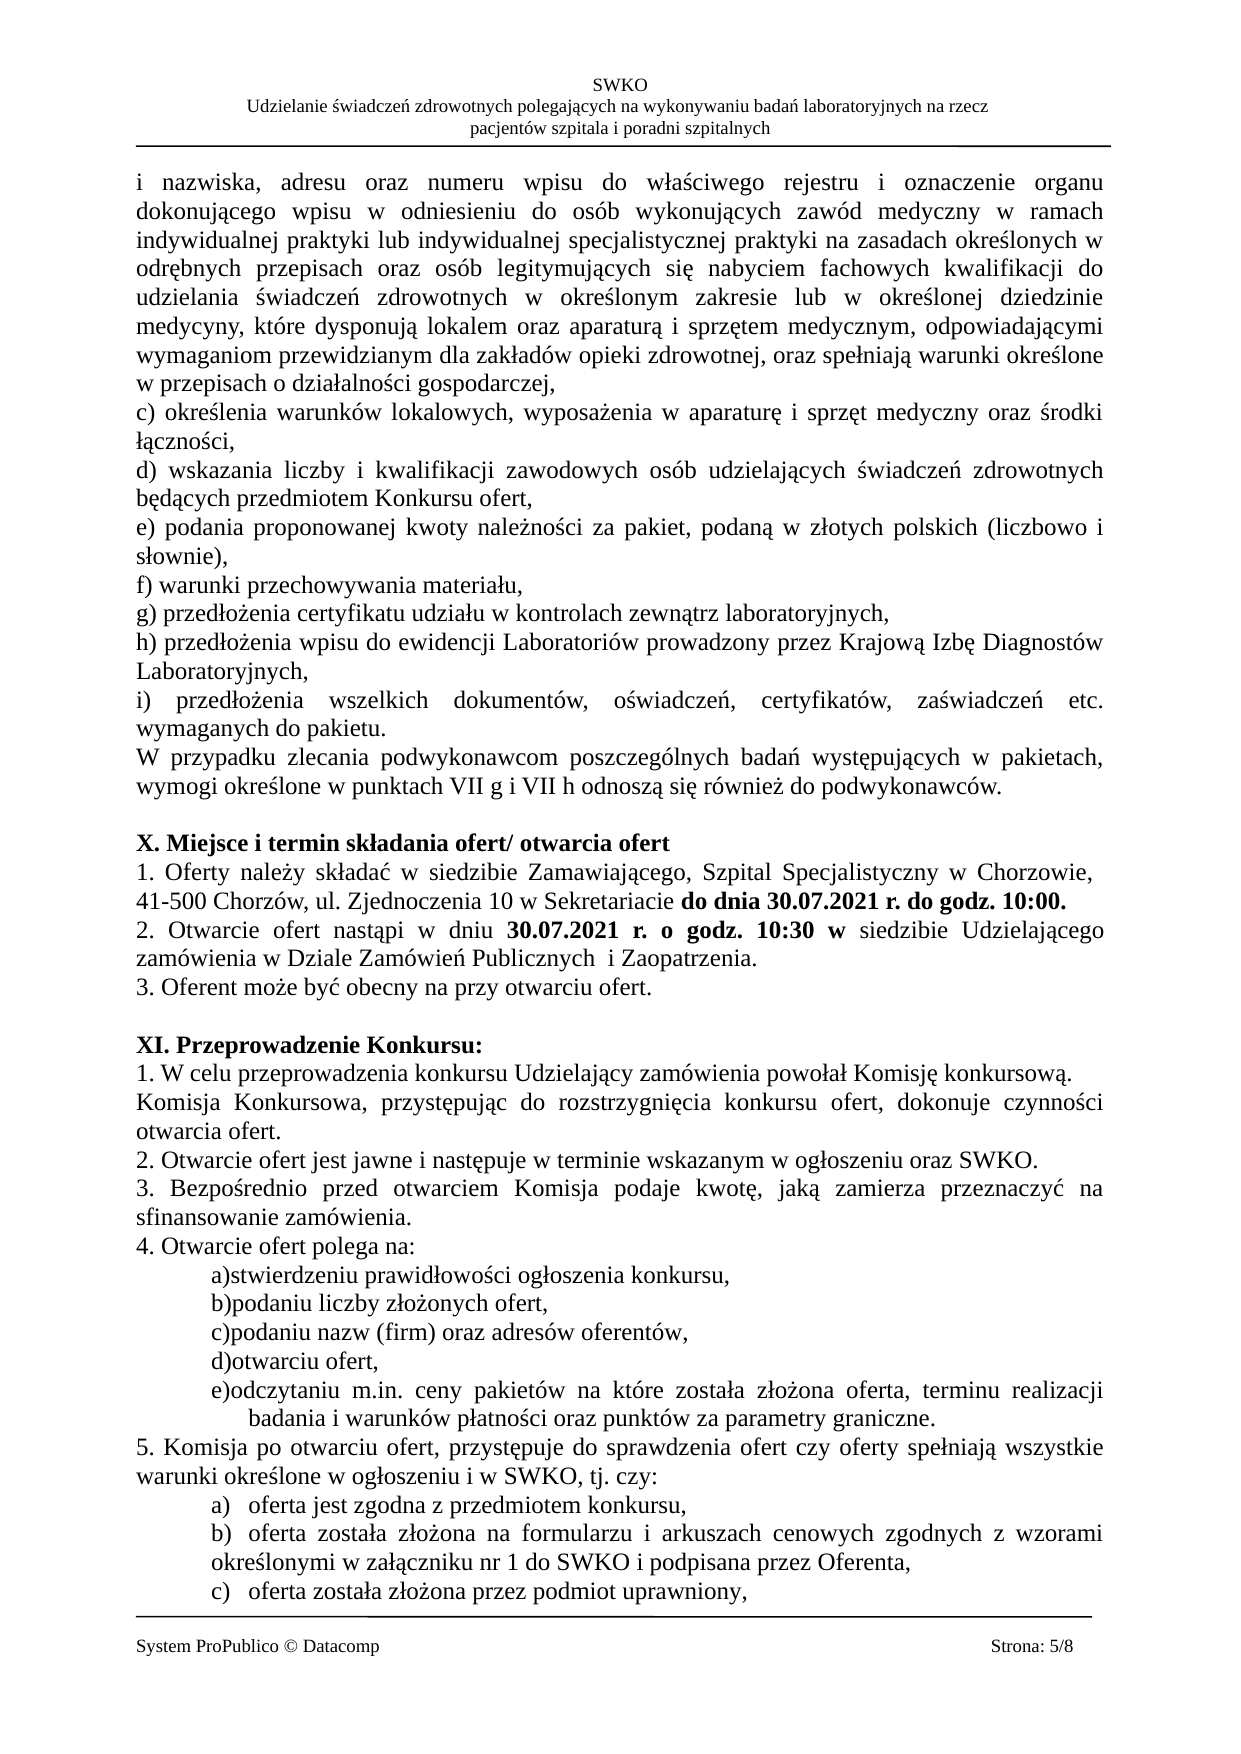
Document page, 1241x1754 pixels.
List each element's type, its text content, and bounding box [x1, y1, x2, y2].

list 5. Komisja po otwarciu ofert, przystępuje do sprawdzenia ofert czy oferty spełniają wszystkie warunki określone w ogłoszeniu i w SWKO, tj. czy: [136, 1432, 1104, 1490]
list podaniu liczby złożonych ofert, [211, 1288, 1104, 1317]
text Komisja Konkursowa, przystępując do rozstrzygnięcia konkursu ofert, dokonuje czynności otwarcia ofert. [136, 1087, 1104, 1145]
list otwarciu ofert, [211, 1346, 1104, 1375]
text W przypadku zlecania podwykonawcom poszczególnych badań występujących w pakietach, wymogi określone w punktach VII g i VII h odnoszą się również do podwykonawców. [136, 742, 1104, 800]
text XI. Przeprowadzenie Konkursu: [136, 1030, 1104, 1058]
text 3. Oferent może być obecny na przy otwarciu ofert. [136, 972, 1104, 1001]
text i nazwiska, adresu oraz numeru wpisu do właściwego rejestru i oznaczenie organu dokonującego wpisu w odniesieniu do osób wykonujących zawód medyczny w ramach indywidualnej praktyki lub indywidualnej specjalistycznej praktyki na zasadach określonych w odrębnych przepisach oraz osób legitymujących się nabyciem fachowych kwalifikacji do udzielania świadczeń zdrowotnych w określonym zakresie lub w określonej dziedzinie medycyny, które dysponują lokalem oraz aparaturą i sprzętem medycznym, odpowiadającymi wymaganiom przewidzianym dla zakładów opieki zdrowotnej, oraz spełniają warunki określone w przepisach o działalności gospodarczej, [136, 167, 1104, 397]
text 1. W celu przeprowadzenia konkursu Udzielający zamówienia powołał Komisję konkursową. [136, 1058, 1104, 1087]
list stwierdzeniu prawidłowości ogłoszenia konkursu, [211, 1260, 1104, 1288]
text e) podania proponowanej kwoty należności za pakiet, podaną w złotych polskich (liczbowo i słownie), [136, 512, 1104, 570]
text g) przedłożenia certyfikatu udziału w kontrolach zewnątrz laboratoryjnych, [136, 598, 1104, 627]
list c) oferta została złożona przez podmiot uprawniony, [211, 1576, 1104, 1605]
list b) oferta została złożona na formularzu i arkuszach cenowych zgodnych z wzorami określonymi w załączniku nr 1 do SWKO i podpisana przez Oferenta, [211, 1518, 1104, 1576]
list a) oferta jest zgodna z przedmiotem konkursu, [211, 1490, 1104, 1518]
text 2. Otwarcie ofert nastąpi w dniu 30.07.2021 r. o godz. 10:30 w siedzibie Udzielającego zamówienia w Dziale Zamówień Publicznych i Zaopatrzenia. [136, 915, 1104, 972]
text f) warunki przechowywania materiału, [136, 570, 1104, 598]
text 4. Otwarcie ofert polega na: [136, 1231, 1104, 1260]
list odczytaniu m.in. ceny pakietów na które została złożona oferta, terminu realizacji badania i warunków płatności oraz punktów za parametry graniczne. [211, 1375, 1104, 1432]
list podaniu nazw (firm) oraz adresów oferentów, [211, 1317, 1104, 1346]
text d) wskazania liczby i kwalifikacji zawodowych osób udzielających świadczeń zdrowotnych będących przedmiotem Konkursu ofert, [136, 455, 1104, 512]
text 1. Oferty należy składać w siedzibie Zamawiającego, Szpital Specjalistyczny w Chorzowie, 41-500 Chorzów, ul. Zjednoczenia 10 w Sekretariacie do dnia 30.07.2021 r. do godz. 10:00. [136, 857, 1104, 915]
text h) przedłożenia wpisu do ewidencji Laboratoriów prowadzony przez Krajową Izbę Diagnostów Laboratoryjnych, [136, 627, 1104, 685]
text 3. Bezpośrednio przed otwarciem Komisja podaje kwotę, jaką zamierza przeznaczyć na sfinansowanie zamówienia. [136, 1173, 1104, 1231]
text i) przedłożenia wszelkich dokumentów, oświadczeń, certyfikatów, zaświadczeń etc. wymaganych do pakietu. [136, 685, 1104, 742]
text c) określenia warunków lokalowych, wyposażenia w aparaturę i sprzęt medyczny oraz środki łączności, [136, 397, 1104, 455]
text X. Miejsce i termin składania ofert/ otwarcia ofert [136, 828, 1104, 857]
text 2. Otwarcie ofert jest jawne i następuje w terminie wskazanym w ogłoszeniu oraz SWKO. [136, 1145, 1104, 1173]
